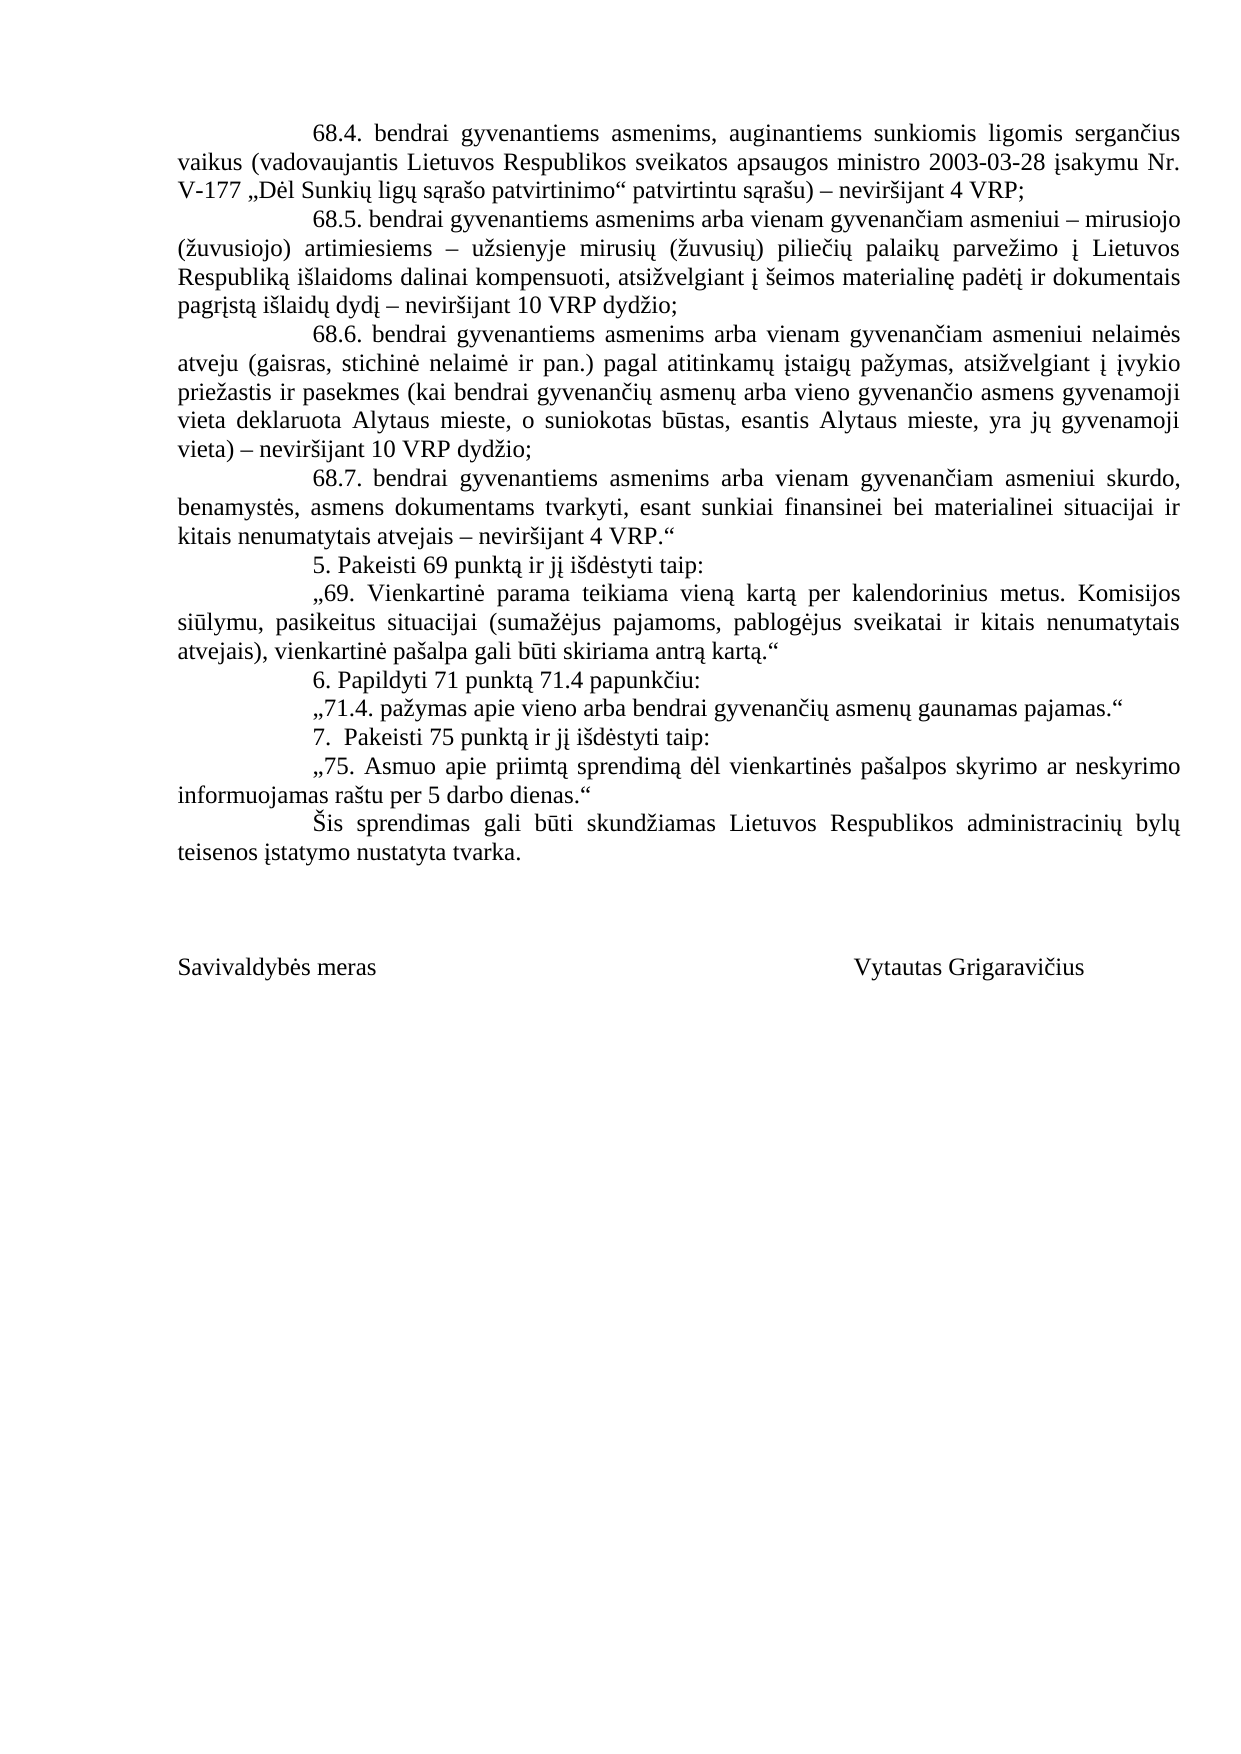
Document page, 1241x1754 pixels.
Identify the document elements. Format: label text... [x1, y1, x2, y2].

text 68.5. bendrai gyvenantiems asmenims arba vienam gyvenančiam asmeniui – mirusiojo (žuvusiojo) artimiesiems – užsienyje mirusių (žuvusių) piliečių palaikų parvežimo į Lietuvos Respubliką išlaidoms dalinai kompensuoti, atsižvelgiant į šeimos materialinę padėtį ir dokumentais pagrįstą išlaidų dydį – neviršijant 10 VRP dydžio; [177, 204, 1181, 319]
text „75. Asmuo apie priimtą sprendimą dėl vienkartinės pašalpos skyrimo ar neskyrimo informuojamas raštu per 5 darbo dienas.“ [177, 751, 1181, 808]
text 68.4. bendrai gyvenantiems asmenims, auginantiems sunkiomis ligomis sergančius vaikus (vadovaujantis Lietuvos Respublikos sveikatos apsaugos ministro 2003-03-28 įsakymu Nr. V-177 „Dėl Sunkių ligų sąrašo patvirtinimo“ patvirtintu sąrašu) – neviršijant 4 VRP; [177, 118, 1181, 204]
text Šis sprendimas gali būti skundžiamas Lietuvos Respublikos administracinių bylų teisenos įstatymo nustatyta tvarka. [177, 808, 1181, 866]
text 68.6. bendrai gyvenantiems asmenims arba vienam gyvenančiam asmeniui nelaimės atveju (gaisras, stichinė nelaimė ir pan.) pagal atitinkamų įstaigų pažymas, atsižvelgiant į įvykio priežastis ir pasekmes (kai bendrai gyvenančių asmenų arba vieno gyvenančio asmens gyvenamoji vieta deklaruota Alytaus mieste, o suniokotas būstas, esantis Alytaus mieste, yra jų gyvenamoji vieta) – neviršijant 10 VRP dydžio; [177, 319, 1181, 463]
text Savivaldybės meras Vytautas Grigaravičius [177, 952, 1181, 981]
text 5. Pakeisti 69 punktą ir jį išdėstyti taip: [177, 550, 1181, 578]
text „71.4. pažymas apie vieno arba bendrai gyvenančių asmenų gaunamas pajamas.“ [177, 693, 1181, 722]
text „69. Vienkartinė parama teikiama vieną kartą per kalendorinius metus. Komisijos siūlymu, pasikeitus situacijai (sumažėjus pajamoms, pablogėjus sveikatai ir kitais nenumatytais atvejais), vienkartinė pašalpa gali būti skiriama antrą kartą.“ [177, 578, 1181, 665]
text 6. Papildyti 71 punktą 71.4 papunkčiu: [177, 665, 1181, 693]
text 68.7. bendrai gyvenantiems asmenims arba vienam gyvenančiam asmeniui skurdo, benamystės, asmens dokumentams tvarkyti, esant sunkiai finansinei bei materialinei situacijai ir kitais nenumatytais atvejais – neviršijant 4 VRP.“ [177, 463, 1181, 550]
text 7. Pakeisti 75 punktą ir jį išdėstyti taip: [177, 722, 1181, 751]
